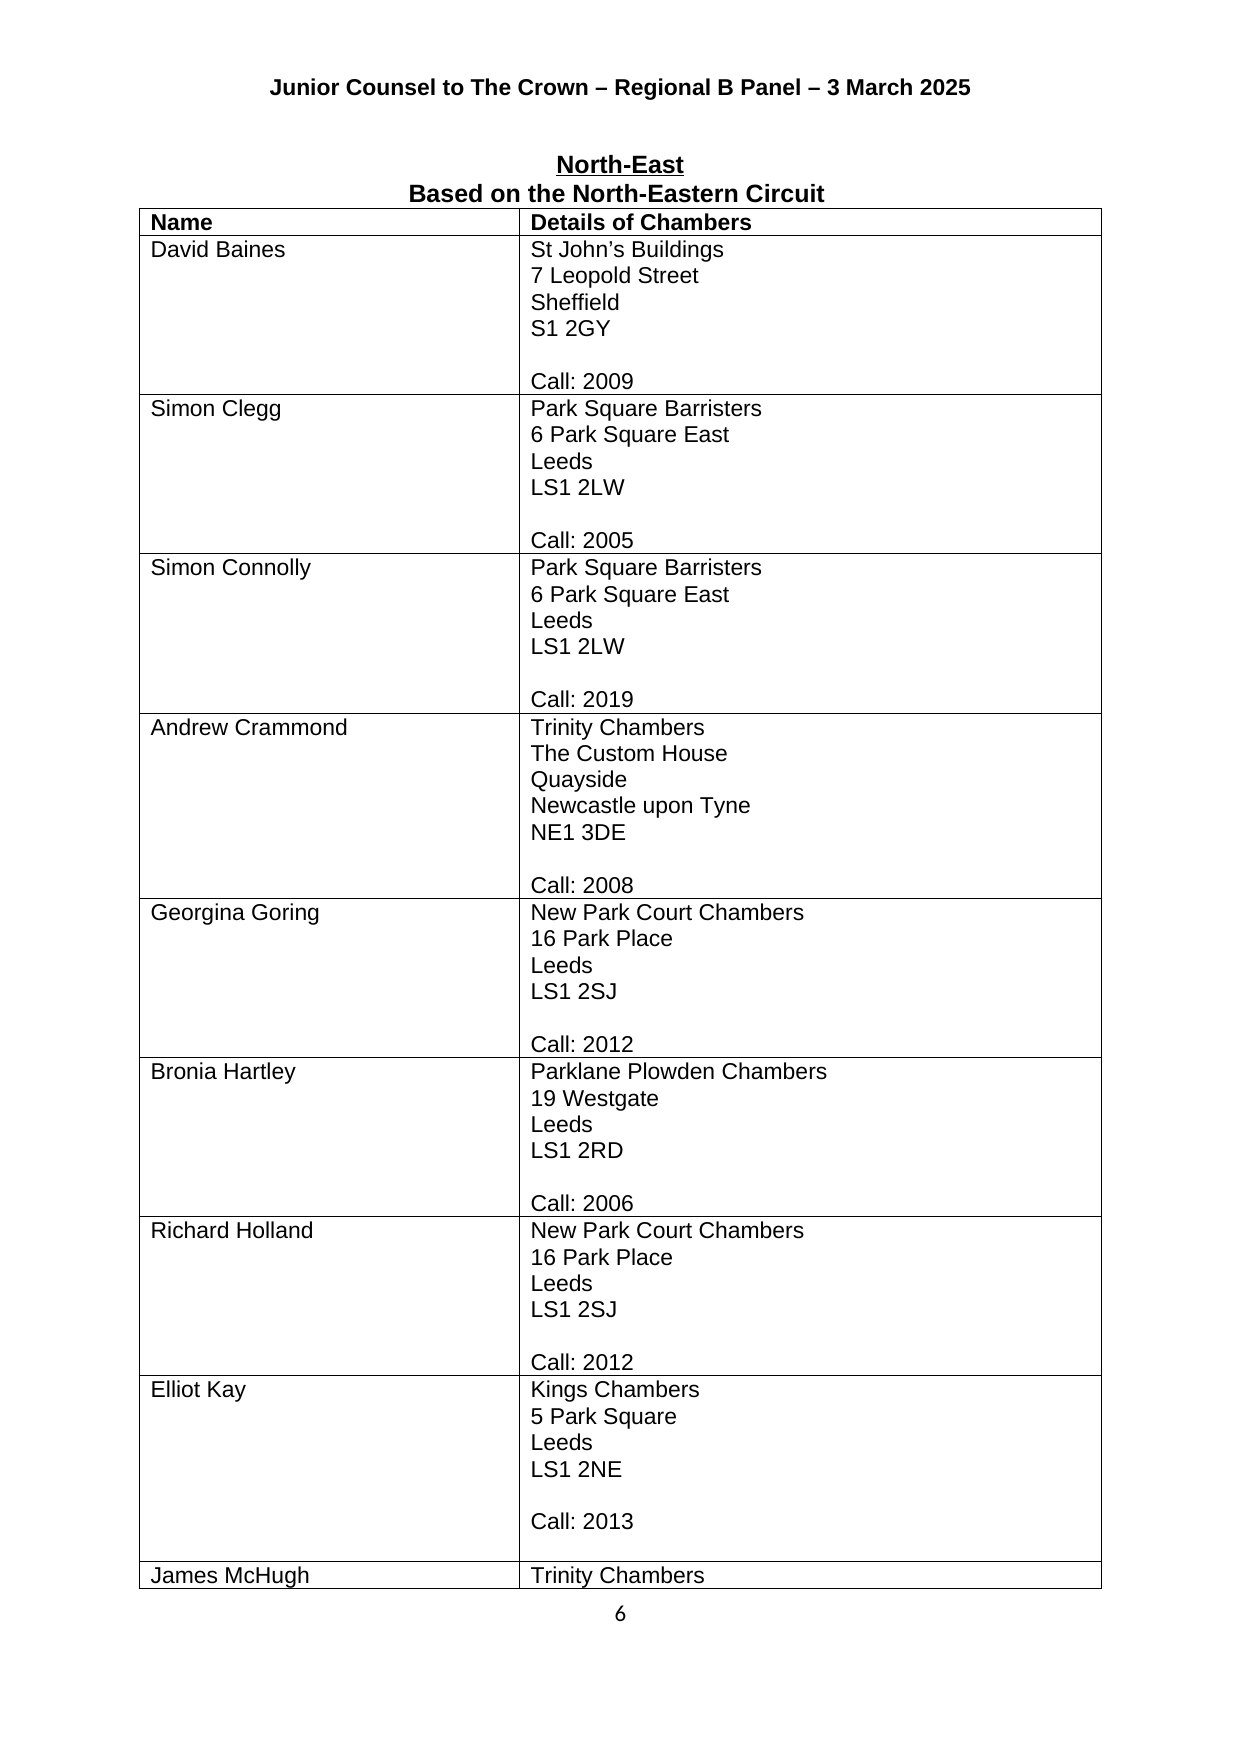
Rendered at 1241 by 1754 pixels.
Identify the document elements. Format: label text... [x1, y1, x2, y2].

table_cell Kings Chambers 5 Park Square Leeds LS1 2NE Call: 2013 [520, 1376, 1101, 1561]
table_cell Park Square Barristers 6 Park Square East Leeds LS1 2LW Call: 2019 [520, 554, 1101, 712]
table_cell Park Square Barristers 6 Park Square East Leeds LS1 2LW Call: 2005 [520, 395, 1101, 553]
table_cell David Baines [140, 236, 519, 394]
table_cell New Park Court Chambers 16 Park Place Leeds LS1 2SJ Call: 2012 [520, 1217, 1101, 1375]
table_cell Simon Clegg [140, 395, 519, 553]
table_cell Trinity Chambers The Custom House Quayside Newcastle upon Tyne NE1 3DE Call: 2008 [520, 714, 1101, 898]
table_cell Andrew Crammond [140, 714, 519, 898]
table_cell James McHugh [140, 1562, 519, 1588]
table_cell Richard Holland [140, 1217, 519, 1375]
table_cell Trinity Chambers [520, 1562, 1101, 1588]
table_cell Elliot Kay [140, 1376, 519, 1561]
text North-East [150, 150, 1090, 179]
table_cell St John’s Buildings 7 Leopold Street Sheffield S1 2GY Call: 2009 [520, 236, 1101, 394]
table_cell Parklane Plowden Chambers 19 Westgate Leeds LS1 2RD Call: 2006 [520, 1058, 1101, 1216]
table_cell New Park Court Chambers 16 Park Place Leeds LS1 2SJ Call: 2012 [520, 899, 1101, 1057]
text Based on the North-Eastern Circuit [150, 179, 1090, 207]
table_header Details of Chambers [520, 209, 1101, 235]
table_cell Simon Connolly [140, 554, 519, 712]
table_header Name [140, 209, 519, 235]
table_cell Bronia Hartley [140, 1058, 519, 1216]
table_cell Georgina Goring [140, 899, 519, 1057]
